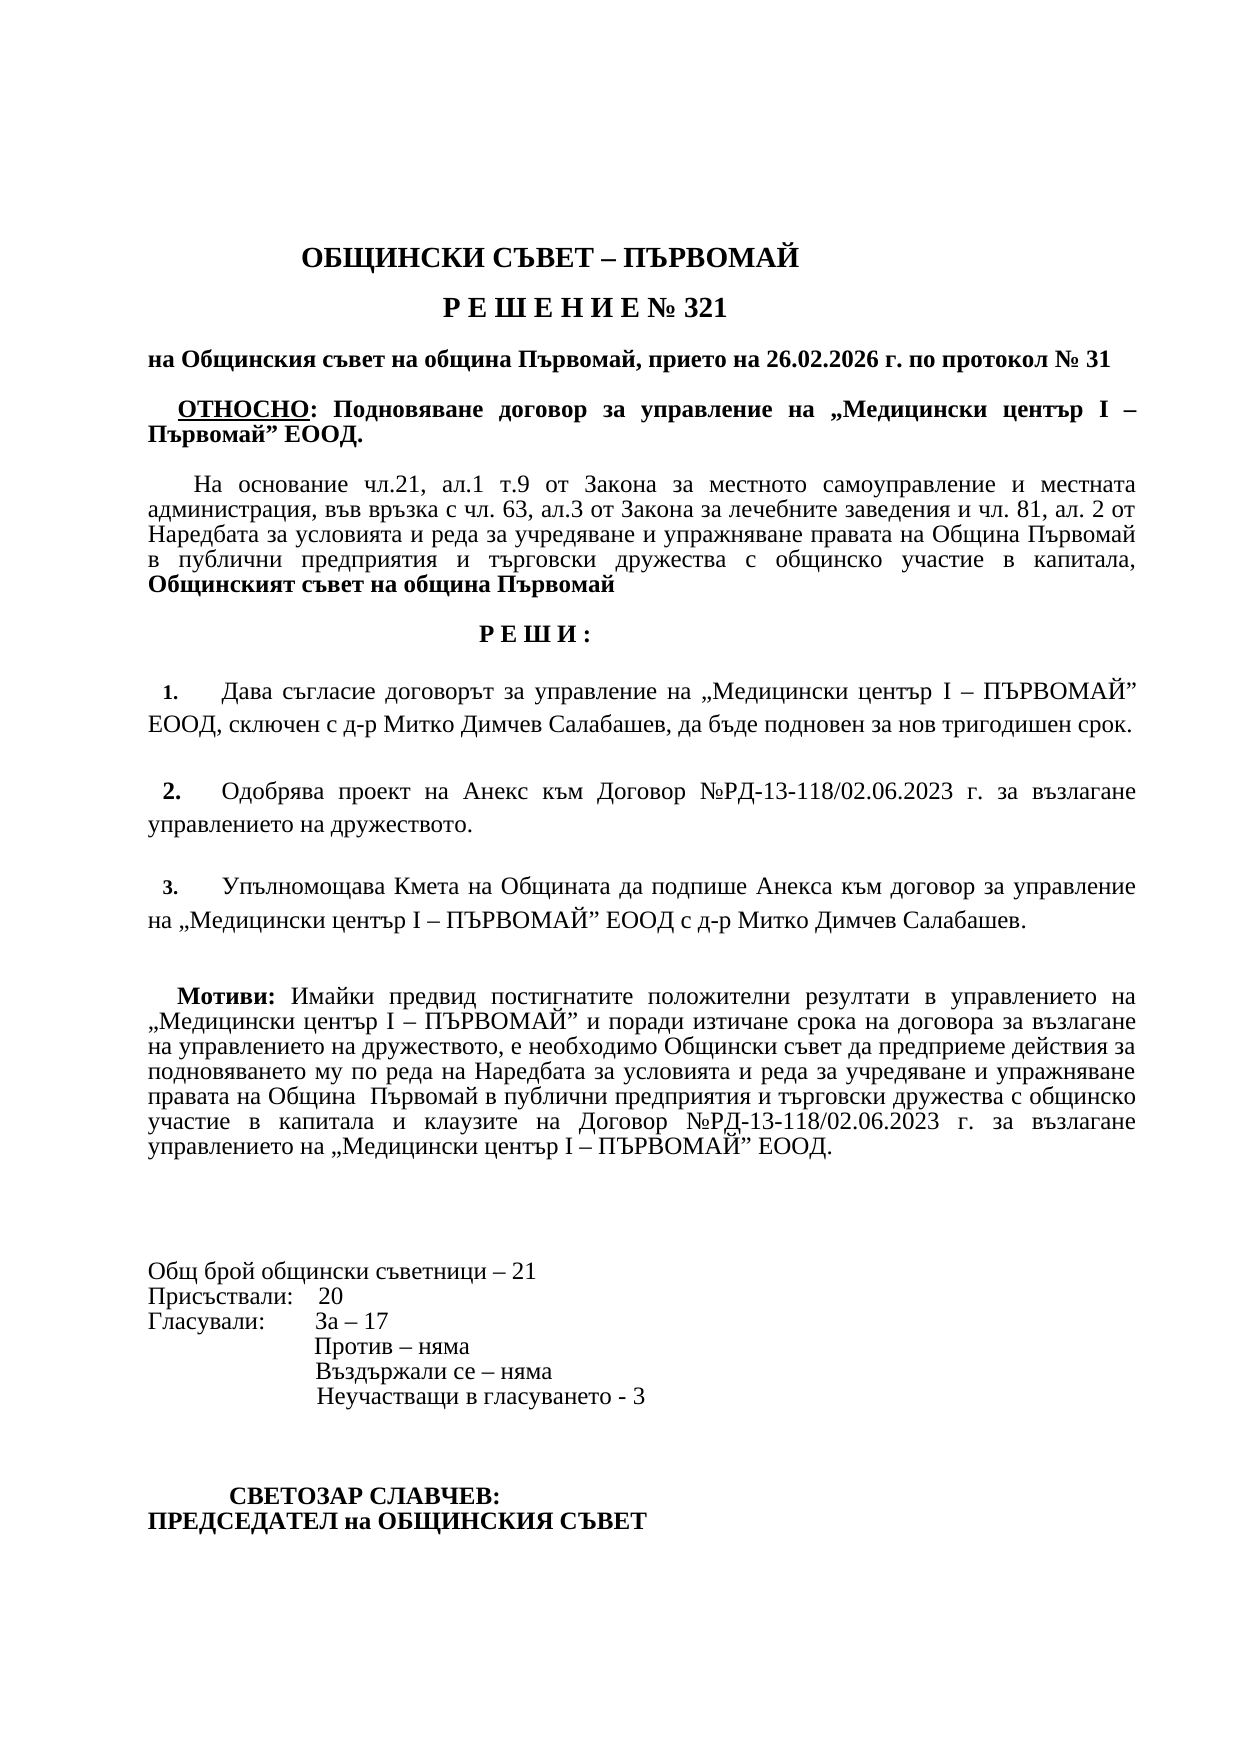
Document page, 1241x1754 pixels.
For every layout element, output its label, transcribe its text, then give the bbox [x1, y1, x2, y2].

text Мотиви: Имайки предвид постигнатите положителни резултати в управлението на „Медицински център І – ПЪРВОМАЙ” и поради изтичане срока на договора за възлагане на управлението на дружеството, е необходимо Общински съвет да предприеме действия за подновяването му по реда на Наредбата за условията и реда за учредяване и упражняване правата на Община Първомай в публични предприятия и търговски дружества с общинско участие в капитала и клаузите на Договор №РД-13-118/02.06.2023 г. за възлагане управлението на „Медицински център І – ПЪРВОМАЙ” ЕООД. [148, 985, 1137, 1160]
text Гласували: За – 17 [148, 1310, 1137, 1335]
text СВЕТОЗАР СЛАВЧЕВ: [148, 1485, 1137, 1510]
text Против – няма [148, 1335, 1137, 1360]
list Одобрява проект на Анекс към Договор №РД-13-118/02.06.2023 г. за възлагане управлението на дружеството. [148, 773, 1137, 839]
text ОТНОСНО: Подновяване договор за управление на „Медицински център І – Първомай” ЕООД. [148, 398, 1137, 448]
text Присъствали: 20 [148, 1285, 1137, 1310]
text Въздържали се – няма [148, 1360, 1137, 1385]
text ОБЩИНСКИ СЪВЕТ – ПЪРВОМАЙ [148, 248, 371, 273]
text на Общинския съвет на община Първомай, прието на 26.02.2026 г. по протокол № 31 [148, 348, 1137, 373]
text На основание чл.21, ал.1 т.9 от Закона за местното самоуправление и местната администрация, във връзка с чл. 63, ал.3 от Закона за лечебните заведения и чл. 81, ал. 2 от Наредбата за условията и реда за учредяване и упражняване правата на Община Първомай в публични предприятия и търговски дружества с общинско участие в капитала, Общинският съвет на община Първомай [148, 473, 1137, 598]
list Упълномощава Кмета на Общината да подпише Анекса към договор за управление на „Медицински център І – ПЪРВОМАЙ” ЕООД с д-р Митко Димчев Салабашев. [148, 868, 1137, 935]
text Р Е Ш Е Н И Е № 321 [443, 298, 1137, 323]
text ОБЩИНСКИ СЪВЕТ – ПЪРВОМАЙ [373, 248, 1137, 273]
text Общ брой общински съветници – 21 [148, 1260, 1137, 1285]
text Неучастващи в гласуването - 3 [148, 1385, 1137, 1410]
list Дава съгласие договорът за управление на „Медицински център І – ПЪРВОМАЙ” ЕООД, сключен с д-р Митко Димчев Салабашев, да бъде подновен за нов тригодишен срок. [148, 673, 1137, 739]
text Р Е Ш И : [148, 623, 1137, 648]
text ПРЕДСЕДАТЕЛ на ОБЩИНСКИЯ СЪВЕТ [148, 1510, 1137, 1535]
